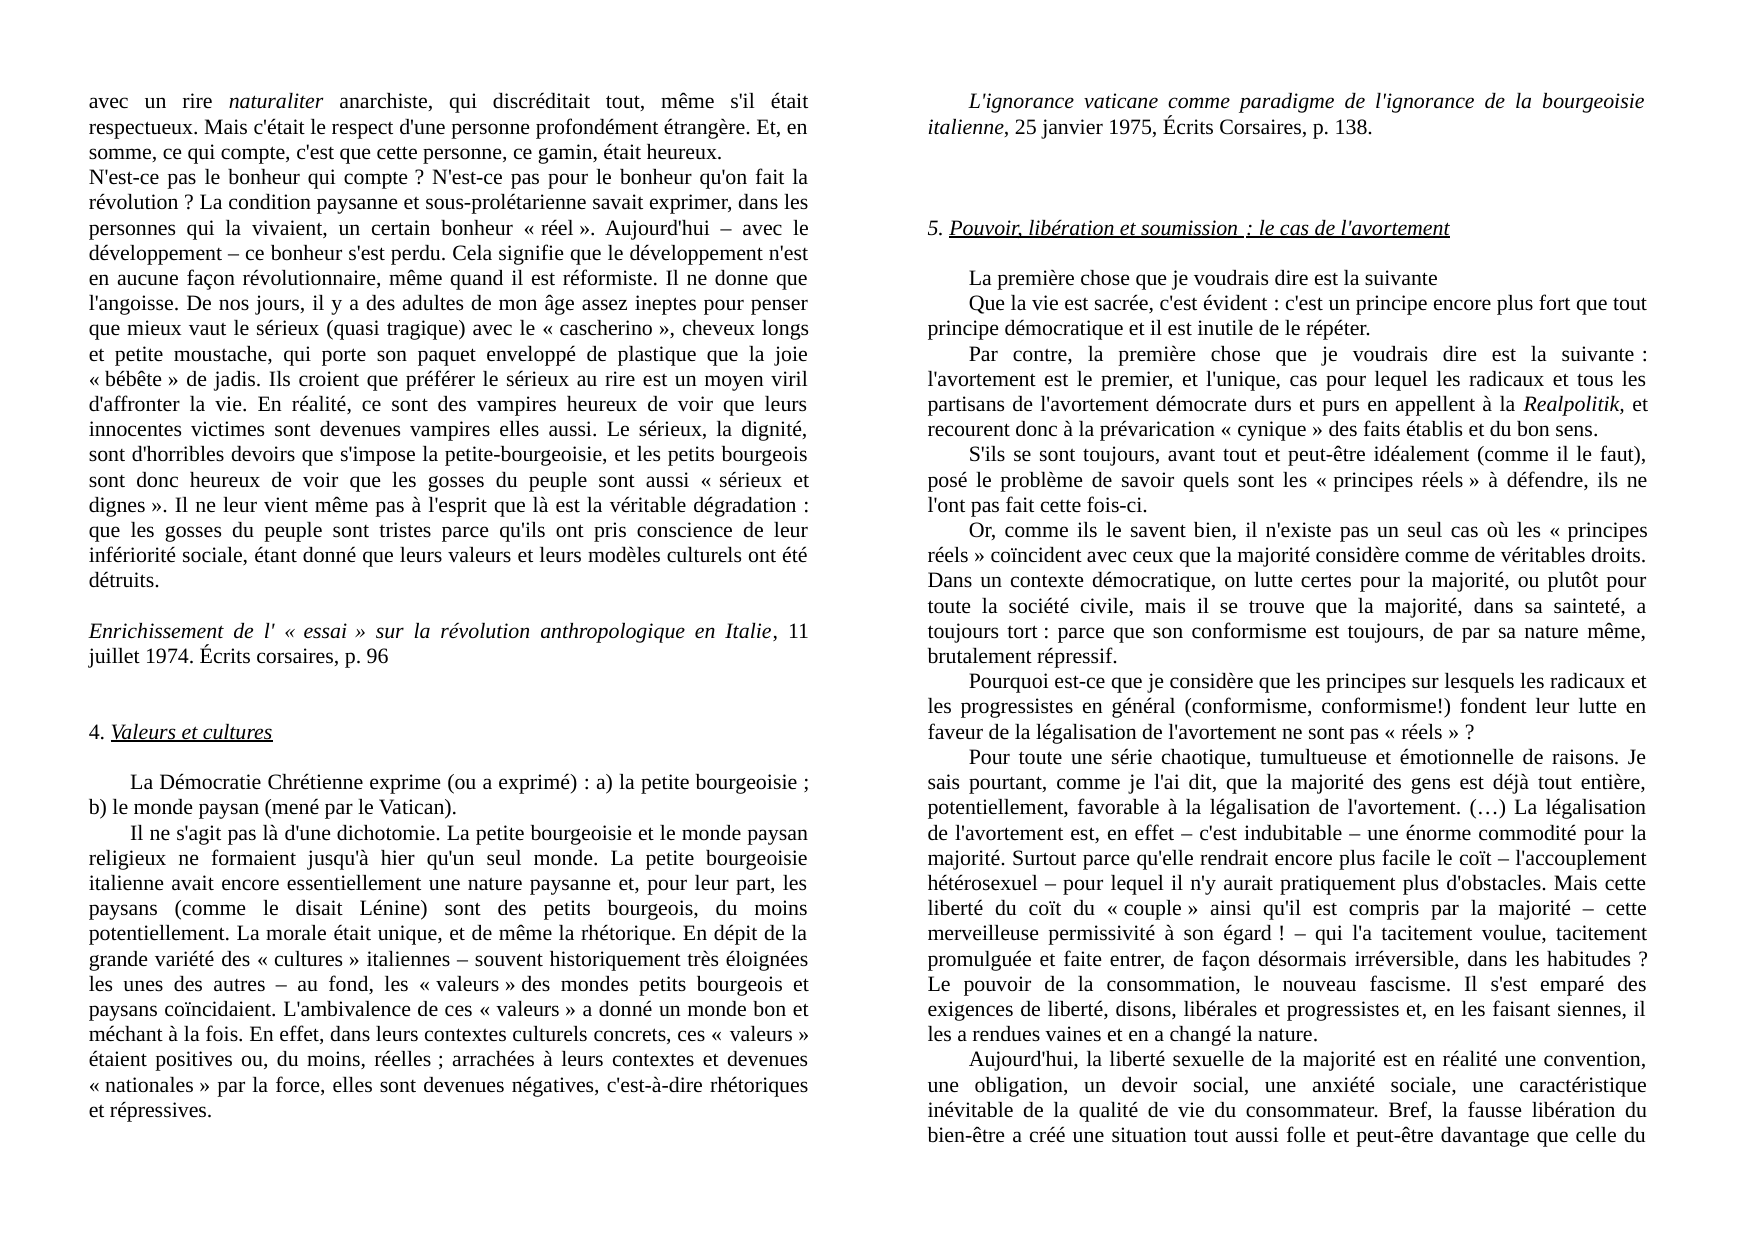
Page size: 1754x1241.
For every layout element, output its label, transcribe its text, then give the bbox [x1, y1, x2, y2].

text avec un rire naturaliter anarchiste, qui discréditait tout, même s'il était respectueux. Mais c'était le respect d'une personne profondément étrangère. Et, en somme, ce qui compte, c'est que cette personne, ce gamin, était heureux. [88, 88, 809, 164]
text Pour toute une série chaotique, tumultueuse et émotionnelle de raisons. Je sais pourtant, comme je l'ai dit, que la majorité des gens est déjà tout entière, potentiellement, favorable à la légalisation de l'avortement. (…) La légalisation de l'avortement est, en effet – c'est indubitable – une énorme commodité pour la majorité. Surtout parce qu'elle rendrait encore plus facile le coït – l'accouplement hétérosexuel – pour lequel il n'y aurait pratiquement plus d'obstacles. Mais cette liberté du coït du « couple » ainsi qu'il est compris par la majorité – cette merveilleuse permissivité à son égard ! – qui l'a tacitement voulue, tacitement promulguée et faite entrer, de façon désormais irréversible, dans les habitudes ? Le pouvoir de la consommation, le nouveau fascisme. Il s'est emparé des exigences de liberté, disons, libérales et progressistes et, en les faisant siennes, il les a rendues vaines et en a changé la nature. [927, 744, 1648, 1046]
text Enrichissement de l' « essai » sur la révolution anthropologique en Italie, 11 juillet 1974. Écrits corsaires, p. 96 [88, 618, 809, 668]
text N'est-ce pas le bonheur qui compte ? N'est-ce pas pour le bonheur qu'on fait la révolution ? La condition paysanne et sous-prolétarienne savait exprimer, dans les personnes qui la vivaient, un certain bonheur « réel ». Aujourd'hui – avec le développement – ce bonheur s'est perdu. Cela signifie que le développement n'est en aucune façon révolutionnaire, même quand il est réformiste. Il ne donne que l'angoisse. De nos jours, il y a des adultes de mon âge assez ineptes pour penser que mieux vaut le sérieux (quasi tragique) avec le « cascherino », cheveux longs et petite moustache, qui porte son paquet enveloppé de plastique que la joie « bébête » de jadis. Ils croient que préférer le sérieux au rire est un moyen viril d'affronter la vie. En réalité, ce sont des vampires heureux de voir que leurs innocentes victimes sont devenues vampires elles aussi. Le sérieux, la dignité, sont d'horribles devoirs que s'impose la petite-bourgeoisie, et les petits bourgeois sont donc heureux de voir que les gosses du peuple sont aussi « sérieux et dignes ». Il ne leur vient même pas à l'esprit que là est la véritable dégradation : que les gosses du peuple sont tristes parce qu'ils ont pris conscience de leur infériorité sociale, étant donné que leurs valeurs et leurs modèles culturels ont été détruits. [88, 164, 809, 593]
text La Démocratie Chrétienne exprime (ou a exprimé) : a) la petite bourgeoisie ; b) le monde paysan (mené par le Vatican). [88, 769, 809, 819]
text L'ignorance vaticane comme paradigme de l'ignorance de la bourgeoisie italienne, 25 janvier 1975, Écrits Corsaires, p. 138. [927, 88, 1648, 139]
text S'ils se sont toujours, avant tout et peut-être idéalement (comme il le faut), posé le problème de savoir quels sont les « principes réels » à défendre, ils ne l'ont pas fait cette fois-ci. [927, 441, 1648, 517]
text Par contre, la première chose que je voudrais dire est la suivante : l'avortement est le premier, et l'unique, cas pour lequel les radicaux et tous les partisans de l'avortement démocrate durs et purs en appellent à la Realpolitik, et recourent donc à la prévarication « cynique » des faits établis et du bon sens. [927, 341, 1648, 441]
text La première chose que je voudrais dire est la suivante [927, 265, 1648, 290]
text Que la vie est sacrée, c'est évident : c'est un principe encore plus fort que tout principe démocratique et il est inutile de le répéter. [927, 290, 1648, 341]
text Aujourd'hui, la liberté sexuelle de la majorité est en réalité une convention, une obligation, un devoir social, une anxiété sociale, une caractéristique inévitable de la qualité de vie du consommateur. Bref, la fausse libération du bien-être a créé une situation tout aussi folle et peut-être davantage que celle du [927, 1046, 1648, 1147]
text Pourquoi est-ce que je considère que les principes sur lesquels les radicaux et les progressistes en général (conformisme, conformisme!) fondent leur lutte en faveur de la légalisation de l'avortement ne sont pas « réels » ? [927, 668, 1648, 744]
text Il ne s'agit pas là d'une dichotomie. La petite bourgeoisie et le monde paysan religieux ne formaient jusqu'à hier qu'un seul monde. La petite bourgeoisie italienne avait encore essentiellement une nature paysanne et, pour leur part, les paysans (comme le disait Lénine) sont des petits bourgeois, du moins potentiellement. La morale était unique, et de même la rhétorique. En dépit de la grande variété des « cultures » italiennes – souvent historiquement très éloignées les unes des autres – au fond, les « valeurs » des mondes petits bourgeois et paysans coïncidaient. L'ambivalence de ces « valeurs » a donné un monde bon et méchant à la fois. En effet, dans leurs contextes culturels concrets, ces « valeurs » étaient positives ou, du moins, réelles ; arrachées à leurs contextes et devenues « nationales » par la force, elles sont devenues négatives, c'est-à-dire rhétoriques et répressives. [88, 819, 809, 1122]
text 5. Pouvoir, libération et soumission : le cas de l'avortement [927, 214, 1648, 240]
text Or, comme ils le savent bien, il n'existe pas un seul cas où les « principes réels » coïncident avec ceux que la majorité considère comme de véritables droits. Dans un contexte démocratique, on lutte certes pour la majorité, ou plutôt pour toute la société civile, mais il se trouve que la majorité, dans sa sainteté, a toujours tort : parce que son conformisme est toujours, de par sa nature même, brutalement répressif. [927, 517, 1648, 668]
text 4. Valeurs et cultures [88, 719, 809, 744]
